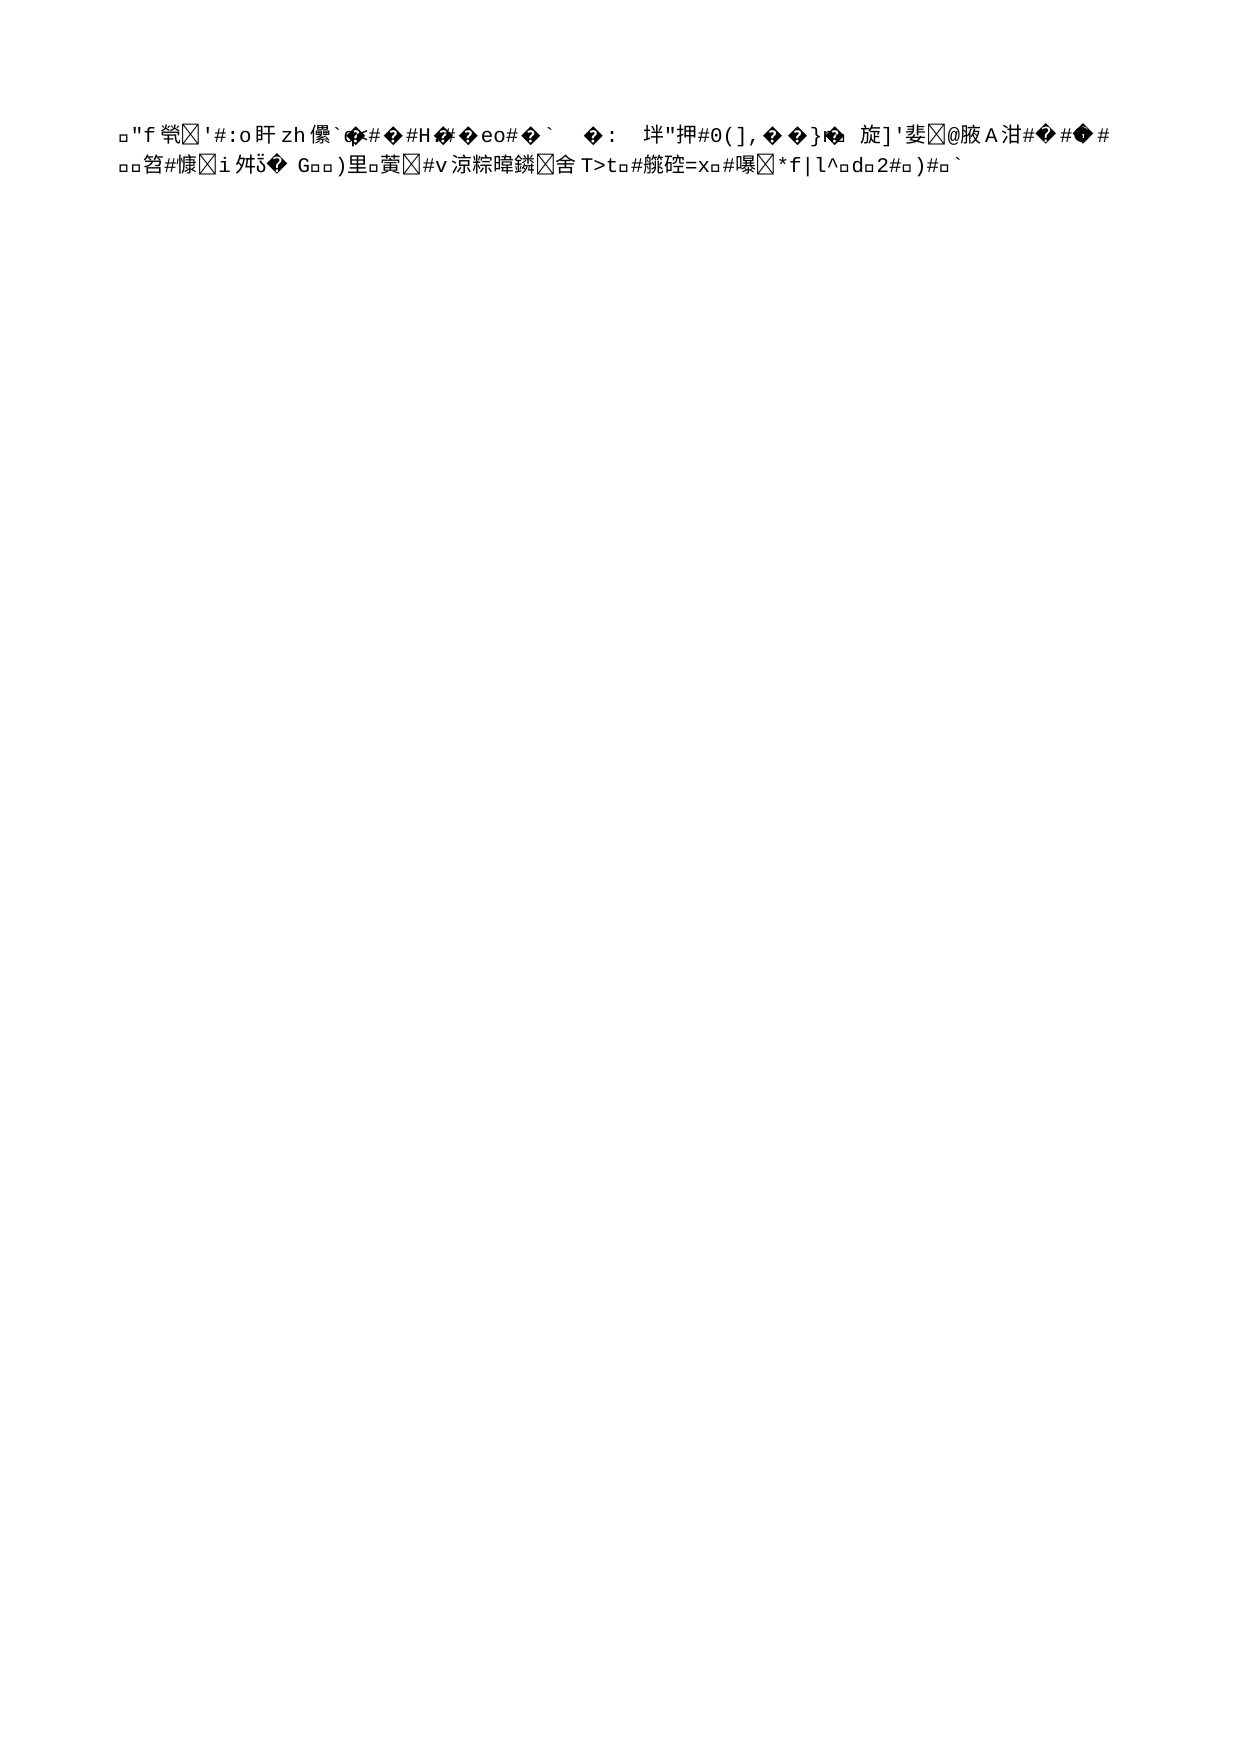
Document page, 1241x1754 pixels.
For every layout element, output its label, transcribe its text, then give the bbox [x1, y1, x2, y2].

text �"f煢'#:o盰zh儽`q<#�#H.#�eo#��`��:坢"押#0(],��}n�旋]'婓@腋A泔#�#�#��笤#慷�i舛�G��)里蔩�#v涼粽暐鏻�舍T>t#艞硿=x�#嚗�*f|l^�d�2#�)#�` [118, 118, 1122, 179]
